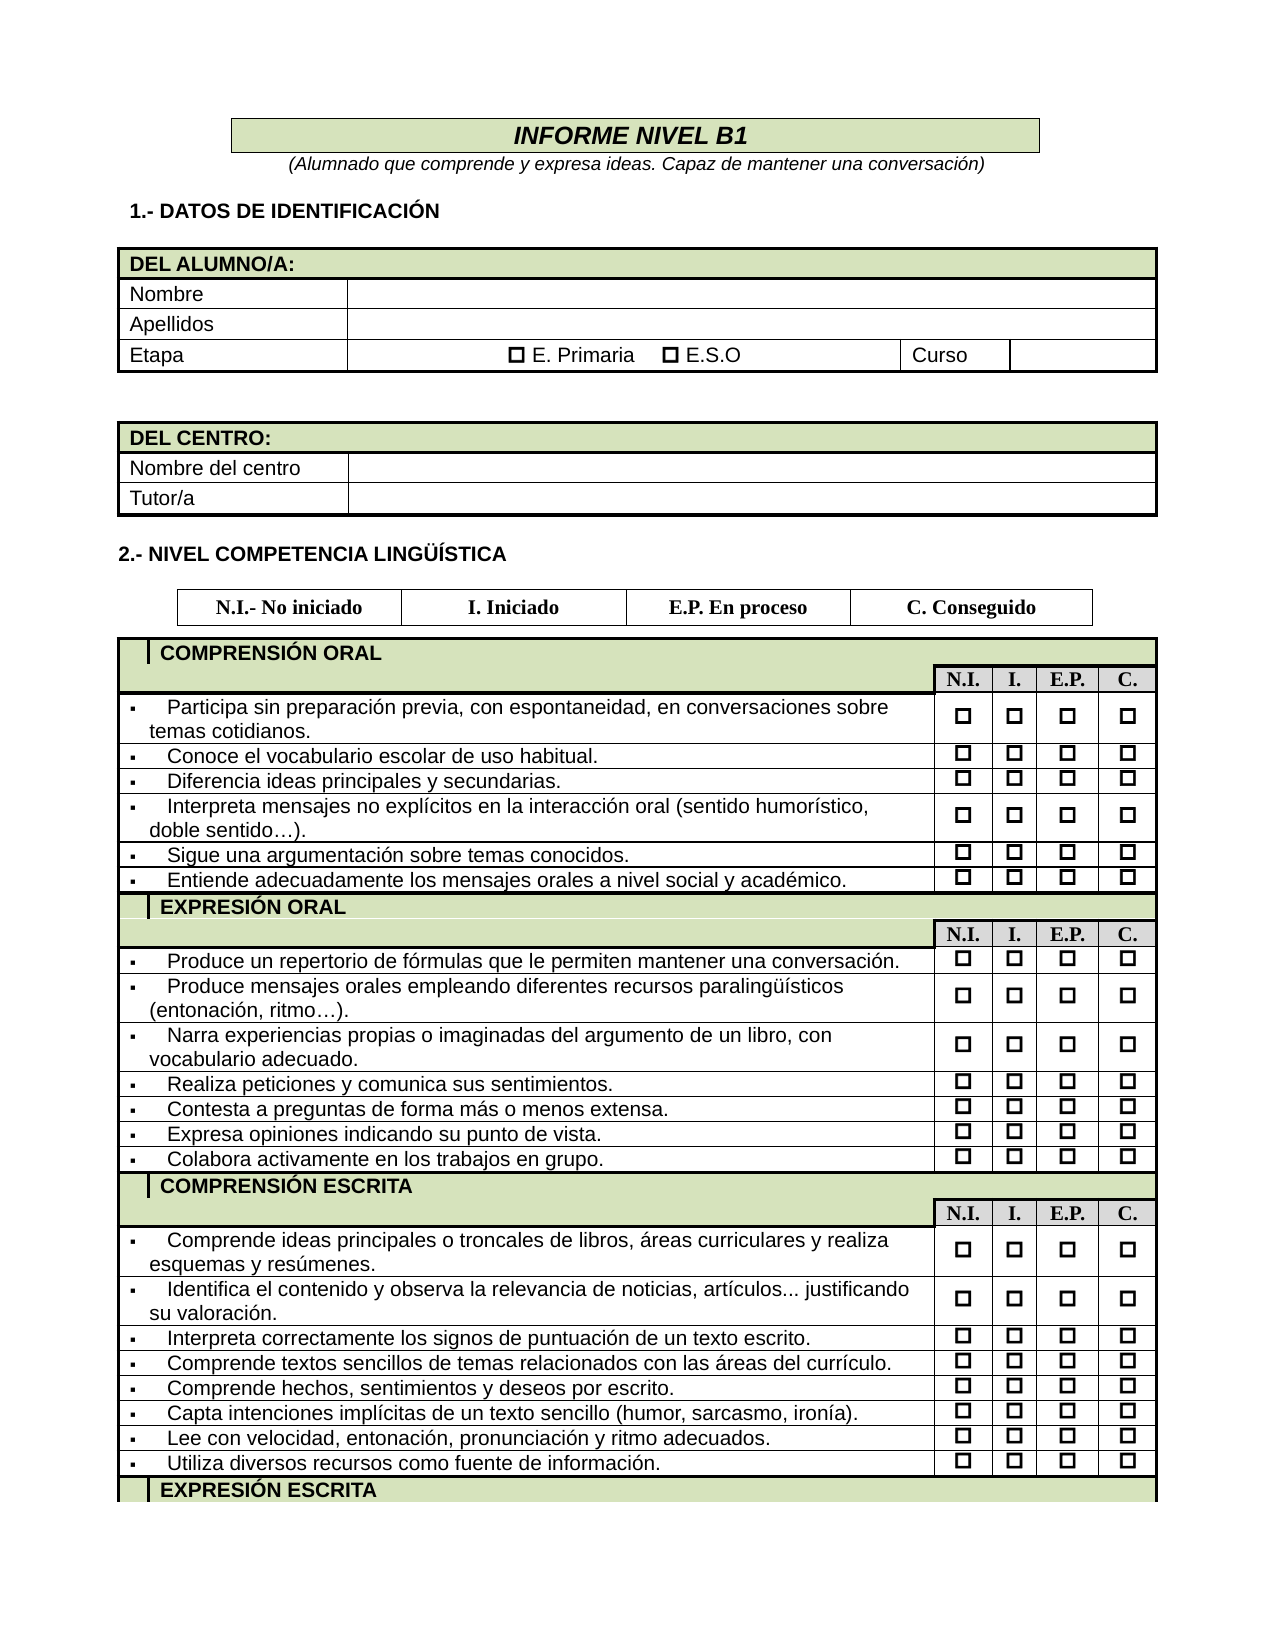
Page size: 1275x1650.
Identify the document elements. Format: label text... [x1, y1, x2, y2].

table_cell  [1037, 794, 1098, 841]
table_cell  [993, 769, 1036, 792]
table_cell E.P. [1037, 922, 1098, 946]
table_cell  [935, 1277, 992, 1325]
table_cell Capta intenciones implícitas de un texto sencillo (humor, sarcasmo, ironía). [120, 1401, 934, 1425]
table_cell C. [1099, 668, 1155, 691]
table_cell  [1037, 1023, 1098, 1071]
table_cell  [1037, 1426, 1098, 1450]
table_cell  [1099, 1326, 1155, 1350]
table_cell  [1099, 1426, 1155, 1450]
table_cell  [1099, 1226, 1155, 1276]
subtitle INFORME NIVEL B1 [232, 119, 1039, 152]
text 2.- NIVEL COMPETENCIA LINGÜÍSTICA [118, 541, 1157, 565]
table_cell Interpreta correctamente los signos de puntuación de un texto escrito. [120, 1326, 934, 1350]
table_cell Comprende hechos, sentimientos y deseos por escrito. [120, 1376, 934, 1400]
table_cell [270, 1198, 933, 1225]
table_cell  [1037, 1401, 1098, 1425]
table_cell  [1099, 1023, 1155, 1071]
table_cell  [1037, 1072, 1098, 1096]
table_cell  [935, 1376, 992, 1400]
table_cell Comprende ideas principales o troncales de libros, áreas curriculares y realiza esquemas y resúmenes. [120, 1228, 934, 1276]
table_cell  [993, 843, 1036, 866]
table_cell [348, 280, 1155, 308]
table_cell  [993, 1226, 1036, 1276]
table_cell  [935, 947, 992, 973]
table_cell N.I. [936, 922, 992, 946]
table_cell [1011, 340, 1155, 369]
table_cell EXPRESIÓN ESCRITA [150, 1478, 1155, 1502]
table_cell [348, 309, 1155, 339]
table_cell Produce mensajes orales empleando diferentes recursos paralingüísticos (entonación, ritmo…). [120, 974, 934, 1022]
table_cell  [935, 769, 992, 792]
table_cell C. [1099, 1201, 1155, 1225]
subtitle (Alumnado que comprende y expresa ideas. Capaz de mantener una conversación) [118, 153, 1157, 175]
table_cell  [1099, 947, 1155, 973]
table_cell [270, 919, 933, 946]
table_cell  [935, 1122, 992, 1146]
table_cell I. [993, 922, 1036, 946]
table_cell  [1099, 744, 1155, 767]
table_cell  [1099, 794, 1155, 841]
table_cell  [1037, 1326, 1098, 1350]
table_cell  [935, 744, 992, 767]
table_cell  [1099, 974, 1155, 1022]
table_cell Diferencia ideas principales y secundarias. [120, 769, 934, 792]
table_cell  [1037, 1147, 1098, 1171]
table_cell  [993, 1277, 1036, 1325]
table_cell  [1099, 1401, 1155, 1425]
table_cell Comprende textos sencillos de temas relacionados con las áreas del currículo. [120, 1351, 934, 1375]
table_cell  [1037, 744, 1098, 767]
table_header E.P. En proceso [627, 590, 850, 625]
table_cell Narra experiencias propias o imaginadas del argumento de un libro, con vocabulario adecuado. [120, 1023, 934, 1071]
table_cell [118, 373, 1157, 397]
table_cell Tutor/a [120, 483, 348, 513]
table_cell  [1099, 843, 1155, 866]
table_cell EXPRESIÓN ORAL [150, 895, 1155, 918]
table_cell [120, 1198, 270, 1225]
table_cell  [1037, 1376, 1098, 1400]
table_cell  [993, 974, 1036, 1022]
table_cell  [1037, 693, 1098, 742]
table_cell  [935, 1351, 992, 1375]
table_cell  [935, 1451, 992, 1475]
table_cell Contesta a preguntas de forma más o menos extensa. [120, 1097, 934, 1121]
table_cell  [935, 1226, 992, 1276]
table_cell  [935, 1023, 992, 1071]
table_cell  [1099, 769, 1155, 792]
table_cell N.I. [936, 668, 992, 691]
table_cell Identifica el contenido y observa la relevancia de noticias, artículos... justificando su valoración. [120, 1277, 934, 1325]
table_cell C. [1099, 922, 1155, 946]
table_cell  [1037, 1277, 1098, 1325]
table_cell  [935, 868, 992, 891]
table_cell  [993, 1351, 1036, 1375]
table_cell  [1037, 843, 1098, 866]
table_cell Produce un repertorio de fórmulas que le permiten mantener una conversación. [120, 949, 934, 973]
table_cell COMPRENSIÓN ESCRITA [150, 1174, 1155, 1198]
table_cell  [993, 1376, 1036, 1400]
table_cell [120, 1478, 147, 1502]
table_cell  [1037, 1226, 1098, 1276]
table_cell DEL CENTRO: [120, 424, 1155, 451]
table_cell Interpreta mensajes no explícitos en la interacción oral (sentido humorístico, doble sentido…). [120, 794, 934, 841]
table_cell  [993, 1122, 1036, 1146]
table_cell Expresa opiniones indicando su punto de vista. [120, 1122, 934, 1146]
table_cell Sigue una argumentación sobre temas conocidos. [120, 843, 934, 866]
table_cell Etapa [120, 340, 347, 369]
table_cell  E. Primaria  E.S.O [348, 340, 900, 369]
table_cell Participa sin preparación previa, con espontaneidad, en conversaciones sobre temas cotidianos. [120, 695, 934, 742]
table_cell  [1099, 693, 1155, 742]
table_cell  [935, 843, 992, 866]
table_cell  [993, 1097, 1036, 1121]
table_cell Realiza peticiones y comunica sus sentimientos. [120, 1072, 934, 1096]
table_cell  [935, 1426, 992, 1450]
table_cell Conoce el vocabulario escolar de uso habitual. [120, 744, 934, 767]
table_cell  [1037, 868, 1098, 891]
table_cell [120, 895, 147, 918]
table_cell Lee con velocidad, entonación, pronunciación y ritmo adecuados. [120, 1426, 934, 1450]
table_header C. Conseguido [851, 590, 1092, 625]
table_cell  [935, 1072, 992, 1096]
table_cell  [1099, 1122, 1155, 1146]
table_cell [120, 664, 270, 691]
table_cell  [993, 947, 1036, 973]
table_cell Colabora activamente en los trabajos en grupo. [120, 1147, 934, 1171]
table_cell  [1099, 1376, 1155, 1400]
table_cell Entiende adecuadamente los mensajes orales a nivel social y académico. [120, 868, 934, 891]
table_cell  [1037, 974, 1098, 1022]
table_cell [349, 454, 1155, 482]
table_cell E.P. [1037, 668, 1098, 691]
table_cell I. [993, 668, 1036, 691]
table_cell [270, 664, 933, 691]
table_cell  [993, 868, 1036, 891]
table_cell  [993, 1147, 1036, 1171]
table_cell  [993, 1072, 1036, 1096]
table_cell  [1037, 1451, 1098, 1475]
table_cell  [1099, 868, 1155, 891]
table_cell DEL ALUMNO/A: [120, 250, 1155, 277]
table_header COMPRENSIÓN ORAL [150, 640, 1155, 664]
table_cell  [935, 794, 992, 841]
table_cell  [993, 1023, 1036, 1071]
table_cell Utiliza diversos recursos como fuente de información. [120, 1451, 934, 1475]
table_cell  [935, 974, 992, 1022]
table_cell  [1037, 947, 1098, 973]
table_cell [349, 483, 1155, 513]
table_cell  [935, 1147, 992, 1171]
table_header I. Iniciado [402, 590, 626, 625]
table_cell  [935, 1326, 992, 1350]
table_cell  [1037, 1351, 1098, 1375]
table_cell [118, 397, 1157, 421]
table_cell [120, 1174, 147, 1198]
table_cell  [1099, 1147, 1155, 1171]
table_cell  [1099, 1277, 1155, 1325]
table_cell Apellidos [120, 309, 347, 339]
table_cell I. [993, 1201, 1036, 1225]
table_header N.I.- No iniciado [178, 590, 401, 625]
table_cell  [1037, 1097, 1098, 1121]
table_cell  [935, 1401, 992, 1425]
table_cell  [993, 1326, 1036, 1350]
table_cell  [993, 744, 1036, 767]
table_cell  [1037, 769, 1098, 792]
table_cell  [993, 1426, 1036, 1450]
table_cell  [935, 1097, 992, 1121]
table_cell  [1037, 1122, 1098, 1146]
table_cell  [935, 693, 992, 742]
table_cell  [993, 1401, 1036, 1425]
table_header 1.- DATOS DE IDENTIFICACIÓN [118, 175, 1157, 247]
table_cell  [993, 693, 1036, 742]
table_cell  [1099, 1072, 1155, 1096]
table_cell  [993, 1451, 1036, 1475]
table_cell N.I. [936, 1201, 992, 1225]
table_cell Nombre [120, 280, 347, 308]
table_cell  [1099, 1351, 1155, 1375]
table_cell  [993, 794, 1036, 841]
table_cell  [1099, 1097, 1155, 1121]
table_cell Curso [901, 340, 1009, 369]
table_cell E.P. [1037, 1201, 1098, 1225]
table_header [120, 640, 147, 664]
table_cell Nombre del centro [120, 454, 348, 482]
table_cell  [1099, 1451, 1155, 1475]
table_cell [120, 919, 270, 946]
